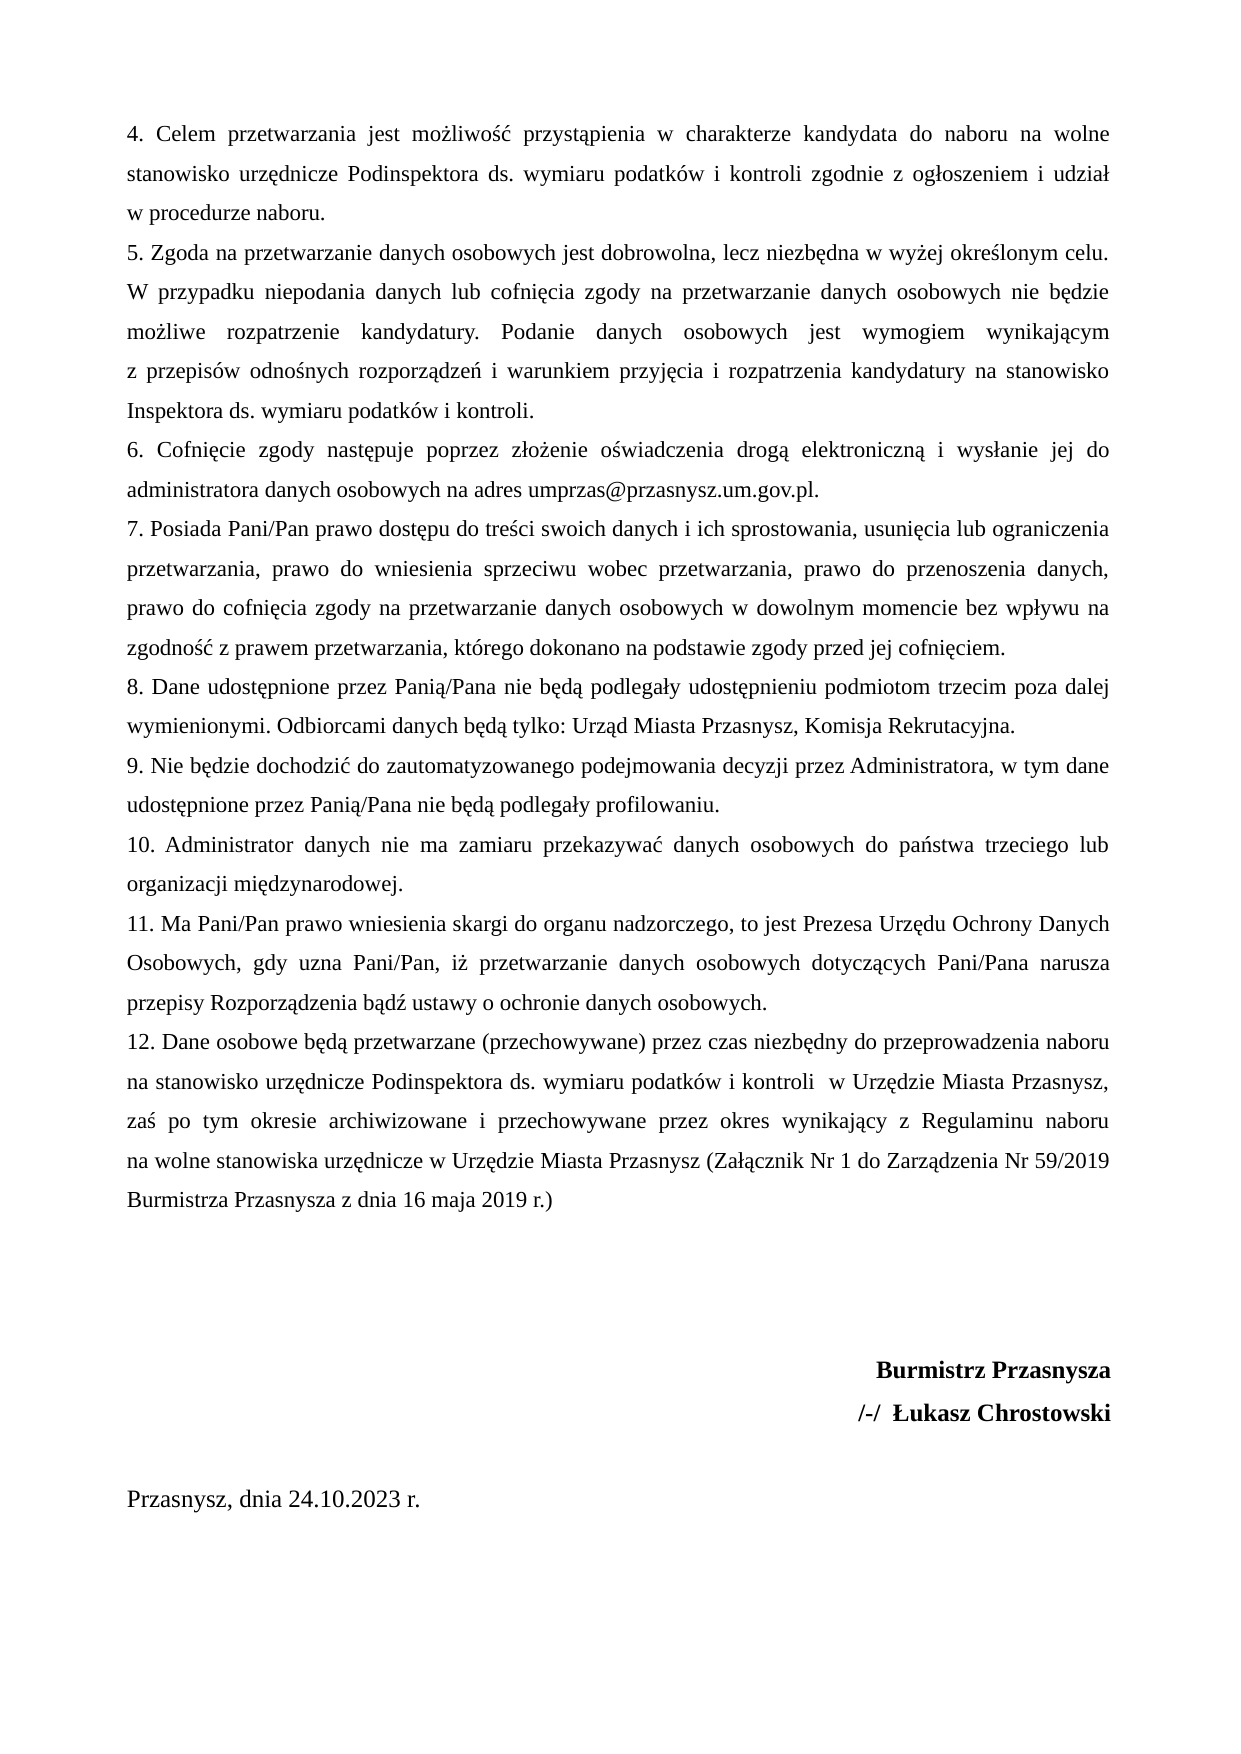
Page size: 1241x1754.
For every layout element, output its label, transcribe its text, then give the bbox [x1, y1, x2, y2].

text 4. Celem przetwarzania jest możliwość przystąpienia w charakterze kandydata do naboru na wolne stanowisko urzędnicze Podinspektora ds. wymiaru podatków i kontroli zgodnie z ogłoszeniem i udział w procedurze naboru. [127, 120, 1111, 226]
text 6. Cofnięcie zgody następuje poprzez złożenie oświadczenia drogą elektroniczną i wysłanie jej do administratora danych osobowych na adres umprzas@przasnysz.um.gov.pl. [127, 436, 1111, 502]
text Przasnysz, dnia 24.10.2023 r. [127, 1484, 1111, 1513]
text /-/ Łukasz Chrostowski [127, 1398, 1111, 1427]
text 5. Zgoda na przetwarzanie danych osobowych jest dobrowolna, lecz niezbędna w wyżej określonym celu. W przypadku niepodania danych lub cofnięcia zgody na przetwarzanie danych osobowych nie będzie możliwe rozpatrzenie kandydatury. Podanie danych osobowych jest wymogiem wynikającym z przepisów odnośnych rozporządzeń i warunkiem przyjęcia i rozpatrzenia kandydatury na stanowisko Inspektora ds. wymiaru podatków i kontroli. [127, 239, 1111, 423]
text 7. Posiada Pani/Pan prawo dostępu do treści swoich danych i ich sprostowania, usunięcia lub ograniczenia przetwarzania, prawo do wniesienia sprzeciwu wobec przetwarzania, prawo do przenoszenia danych, prawo do cofnięcia zgody na przetwarzanie danych osobowych w dowolnym momencie bez wpływu na zgodność z prawem przetwarzania, którego dokonano na podstawie zgody przed jej cofnięciem. [127, 515, 1111, 660]
text 11. Ma Pani/Pan prawo wniesienia skargi do organu nadzorczego, to jest Prezesa Urzędu Ochrony Danych Osobowych, gdy uzna Pani/Pan, iż przetwarzanie danych osobowych dotyczących Pani/Pana narusza przepisy Rozporządzenia bądź ustawy o ochronie danych osobowych. [127, 910, 1111, 1015]
text 8. Dane udostępnione przez Panią/Pana nie będą podlegały udostępnieniu podmiotom trzecim poza dalej wymienionymi. Odbiorcami danych będą tylko: Urząd Miasta Przasnysz, Komisja Rekrutacyjna. [127, 673, 1111, 739]
text 12. Dane osobowe będą przetwarzane (przechowywane) przez czas niezbędny do przeprowadzenia naboru na stanowisko urzędnicze Podinspektora ds. wymiaru podatków i kontroli w Urzędzie Miasta Przasnysz, zaś po tym okresie archiwizowane i przechowywane przez okres wynikający z Regulaminu naboru na wolne stanowiska urzędnicze w Urzędzie Miasta Przasnysz (Załącznik Nr 1 do Zarządzenia Nr 59/2019 Burmistrza Przasnysza z dnia 16 maja 2019 r.) [127, 1028, 1111, 1213]
text 9. Nie będzie dochodzić do zautomatyzowanego podejmowania decyzji przez Administratora, w tym dane udostępnione przez Panią/Pana nie będą podlegały profilowaniu. [127, 752, 1111, 818]
text Burmistrz Przasnysza [127, 1355, 1111, 1384]
text 10. Administrator danych nie ma zamiaru przekazywać danych osobowych do państwa trzeciego lub organizacji międzynarodowej. [127, 831, 1111, 897]
